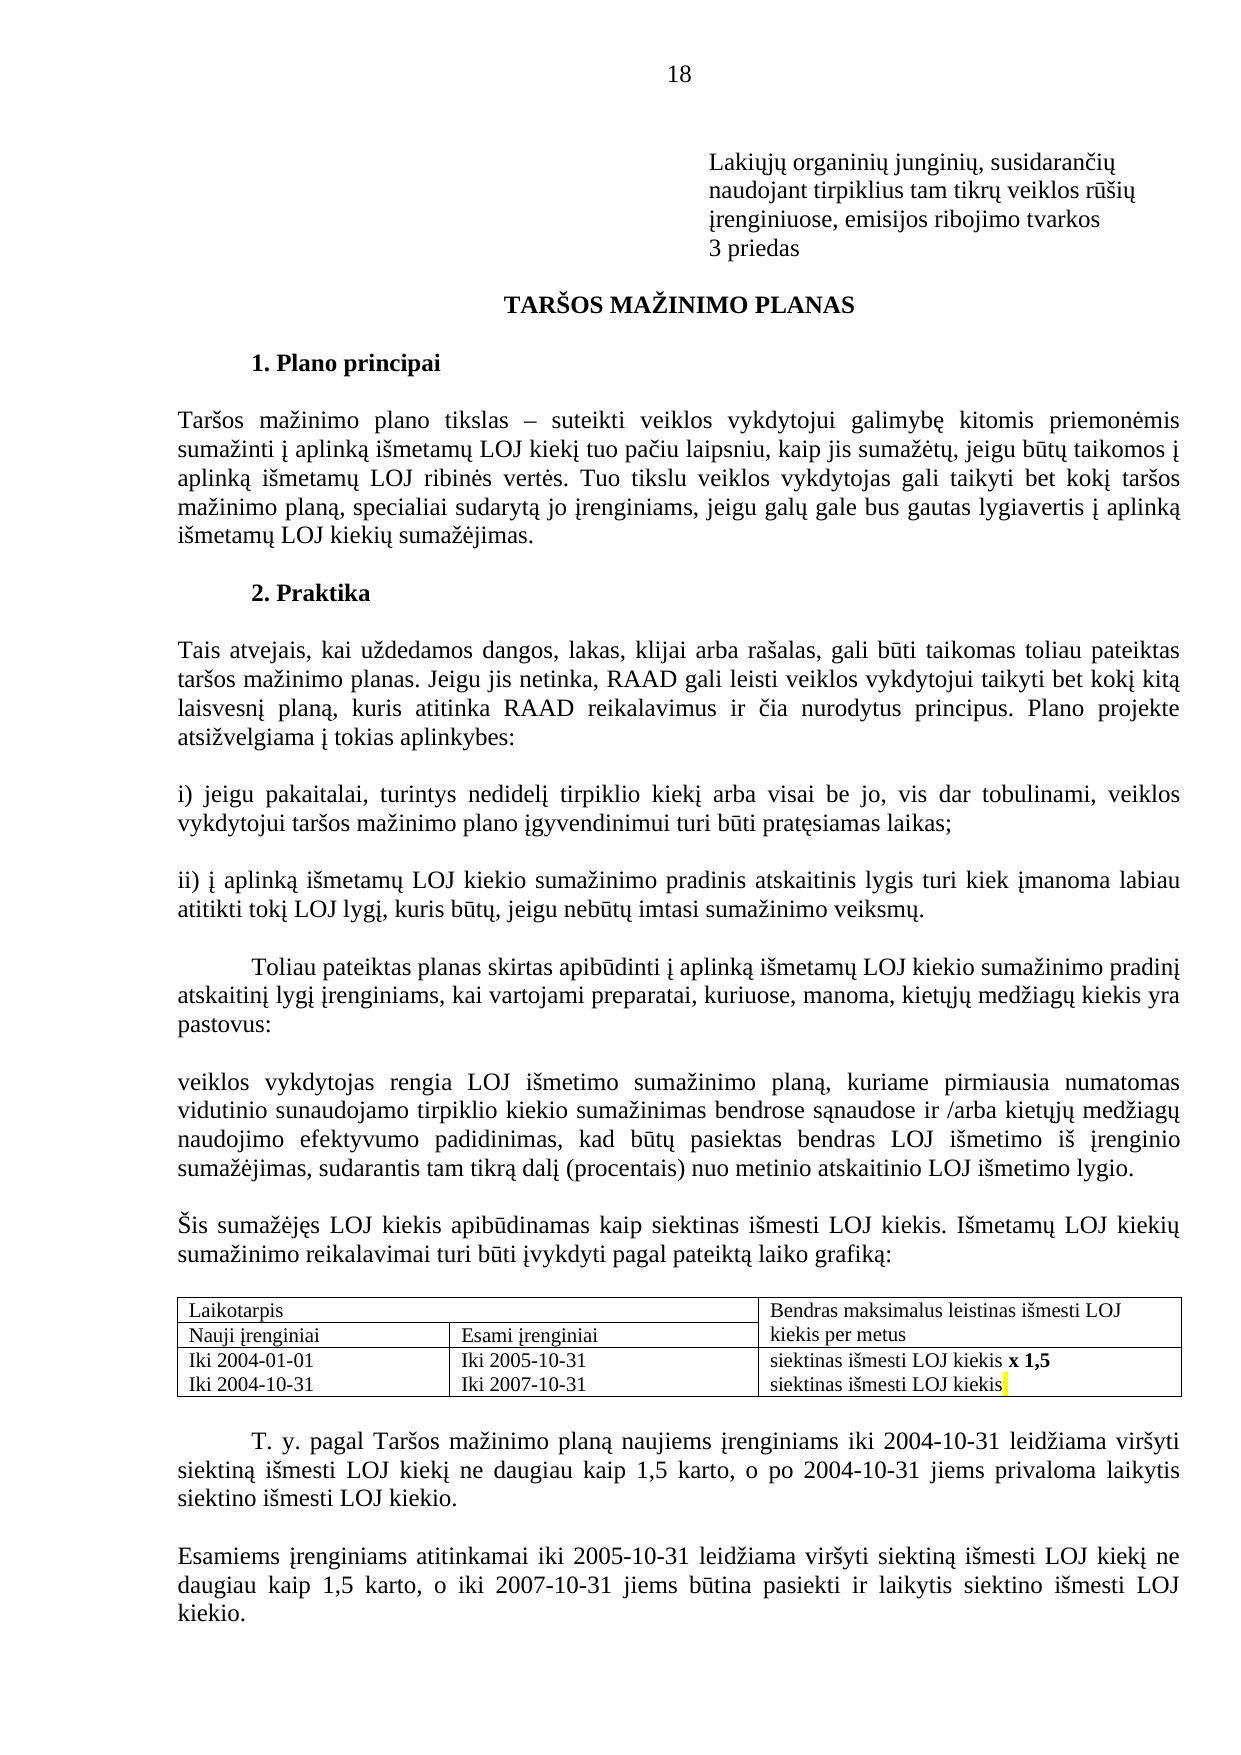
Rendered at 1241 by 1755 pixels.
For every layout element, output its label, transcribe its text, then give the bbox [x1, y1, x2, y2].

text Taršos mažinimo plano tikslas – suteikti veiklos vykdytojui galimybę kitomis priemonėmis sumažinti į aplinką išmetamų LOJ kiekį tuo pačiu laipsniu, kaip jis sumažėtų, jeigu būtų taikomos į aplinką išmetamų LOJ ribinės vertės. Tuo tikslu veiklos vykdytojas gali taikyti bet kokį taršos mažinimo planą, specialiai sudarytą jo įrenginiams, jeigu galų gale bus gautas lygiavertis į aplinką išmetamų LOJ kiekių sumažėjimas. [177, 406, 1181, 549]
text Esamiems įrenginiams atitinkamai iki 2005-10-31 leidžiama viršyti siektiną išmesti LOJ kiekį ne daugiau kaip 1,5 karto, o iki 2007-10-31 jiems būtina pasiekti ir laikytis siektino išmesti LOJ kiekio. [177, 1541, 1181, 1627]
text Tais atvejais, kai uždedamos dangos, lakas, klijai arba rašalas, gali būti taikomas toliau pateiktas taršos mažinimo planas. Jeigu jis netinka, RAAD gali leisti veiklos vykdytojui taikyti bet kokį kitą laisvesnį planą, kuris atitinka RAAD reikalavimus ir čia nurodytus principus. Plano projekte atsižvelgiama į tokias aplinkybes: [177, 636, 1181, 751]
text įrenginiuose, emisijos ribojimo tvarkos [177, 204, 1181, 233]
text naudojant tirpiklius tam tikrų veiklos rūšių [177, 176, 1181, 204]
table_cell Iki 2005-10-31 Iki 2007-10-31 [450, 1348, 758, 1396]
text i) jeigu pakaitalai, turintys nedidelį tirpiklio kiekį arba visai be jo, vis dar tobulinami, veiklos vykdytojui taršos mažinimo plano įgyvendinimui turi būti pratęsiamas laikas; [177, 779, 1181, 837]
table_cell siektinas išmesti LOJ kiekis x 1,5 siektinas išmesti LOJ kiekis [759, 1348, 1181, 1396]
table_cell Esami įrenginiai [450, 1323, 758, 1347]
text Lakiųjų organinių junginių, susidarančių [177, 147, 1181, 176]
table_cell Iki 2004-01-01 Iki 2004-10-31 [178, 1348, 449, 1396]
text Šis sumažėjęs LOJ kiekis apibūdinamas kaip siektinas išmesti LOJ kiekis. Išmetamų LOJ kiekių sumažinimo reikalavimai turi būti įvykdyti pagal pateiktą laiko grafiką: [177, 1211, 1181, 1268]
text ii) į aplinką išmetamų LOJ kiekio sumažinimo pradinis atskaitinis lygis turi kiek įmanoma labiau atitikti tokį LOJ lygį, kuris būtų, jeigu nebūtų imtasi sumažinimo veiksmų. [177, 866, 1181, 923]
text veiklos vykdytojas rengia LOJ išmetimo sumažinimo planą, kuriame pirmiausia numatomas vidutinio sunaudojamo tirpiklio kiekio sumažinimas bendrose sąnaudose ir /arba kietųjų medžiagų naudojimo efektyvumo padidinimas, kad būtų pasiektas bendras LOJ išmetimo iš įrenginio sumažėjimas, sudarantis tam tikrą dalį (procentais) nuo metinio atskaitinio LOJ išmetimo lygio. [177, 1067, 1181, 1182]
text 2. Praktika [177, 578, 1181, 607]
table_header bendras maksimalus leistinas išmesti LOJ kiekis per metus [759, 1298, 1181, 1347]
text 1. Plano principai [177, 348, 1181, 377]
text TARŠOS MAŽINIMO PLANAS [177, 291, 1181, 319]
table_cell Nauji įrenginiai [178, 1323, 449, 1347]
text Toliau pateiktas planas skirtas apibūdinti į aplinką išmetamų LOJ kiekio sumažinimo pradinį atskaitinį lygį įrenginiams, kai vartojami preparatai, kuriuose, manoma, kietųjų medžiagų kiekis yra pastovus: [177, 952, 1181, 1038]
text T. y. pagal Taršos mažinimo planą naujiems įrenginiams iki 2004-10-31 leidžiama viršyti siektiną išmesti LOJ kiekį ne daugiau kaip 1,5 karto, o po 2004-10-31 jiems privaloma laikytis siektino išmesti LOJ kiekio. [177, 1426, 1181, 1512]
table_header Laikotarpis [178, 1298, 758, 1322]
text 3 priedas [177, 233, 1181, 262]
